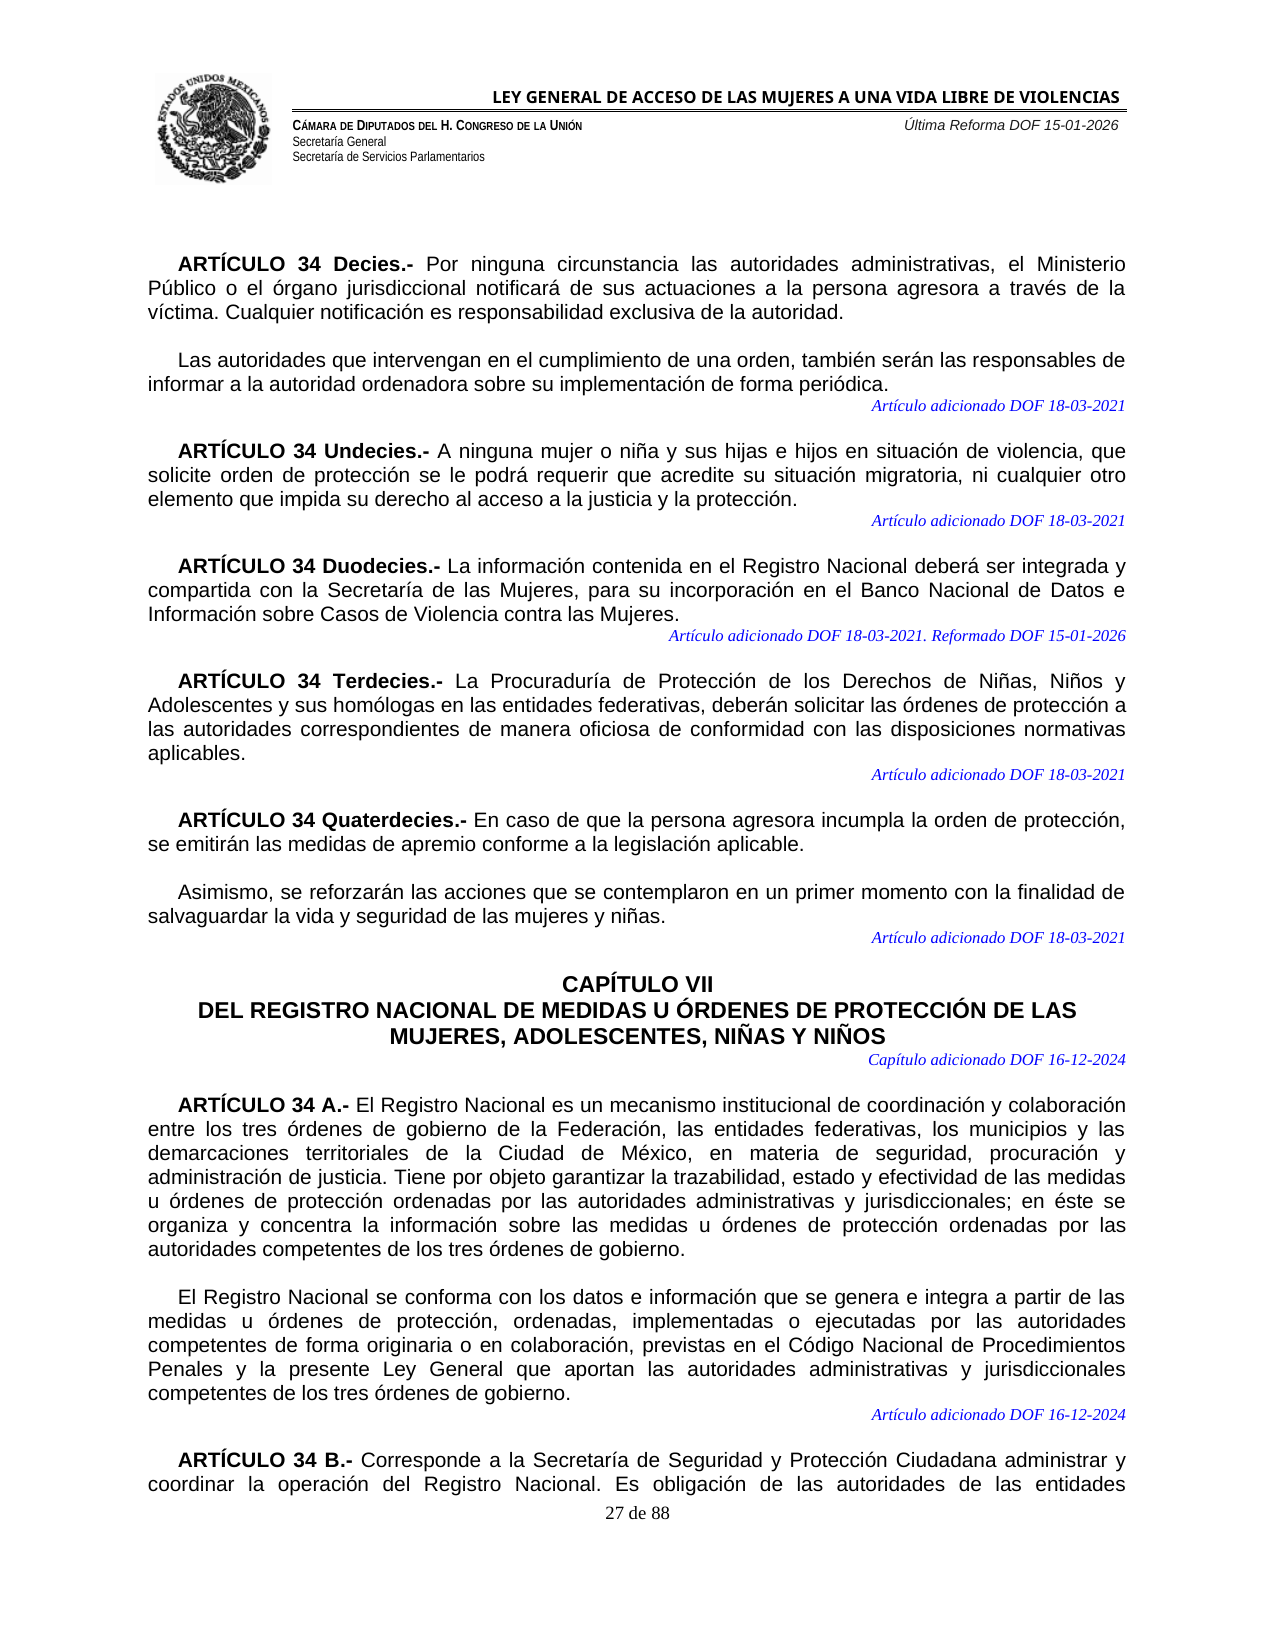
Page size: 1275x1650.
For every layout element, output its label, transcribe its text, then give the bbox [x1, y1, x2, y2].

text Asimismo, se reforzarán las acciones que se contemplaron en un primer momento con la finalidad de salvaguardar la vida y seguridad de las mujeres y niñas. [148, 879, 1127, 927]
text CAPÍTULO VII [148, 971, 1127, 997]
text ARTÍCULO 34 A.- El Registro Nacional es un mecanismo institucional de coordinación y colaboración entre los tres órdenes de gobierno de la Federación, las entidades federativas, los municipios y las demarcaciones territoriales de la Ciudad de México, en materia de seguridad, procuración y administración de justicia. Tiene por objeto garantizar la trazabilidad, estado y efectividad de las medidas u órdenes de protección ordenadas por las autoridades administrativas y jurisdiccionales; en éste se organiza y concentra la información sobre las medidas u órdenes de protección ordenadas por las autoridades competentes de los tres órdenes de gobierno. [148, 1093, 1127, 1261]
text Artículo adicionado DOF 16-12-2024 [148, 1404, 1127, 1423]
text Artículo adicionado DOF 18-03-2021 [148, 511, 1127, 530]
text DEL REGISTRO NACIONAL DE MEDIDAS U ÓRDENES DE PROTECCIÓN DE LAS MUJERES, ADOLESCENTES, NIÑAS Y NIÑOS [148, 997, 1127, 1050]
text Capítulo adicionado DOF 16-12-2024 [148, 1050, 1127, 1069]
text ARTÍCULO 34 Decies.- Por ninguna circunstancia las autoridades administrativas, el Ministerio Público o el órgano jurisdiccional notificará de sus actuaciones a la persona agresora a través de la víctima. Cualquier notificación es responsabilidad exclusiva de la autoridad. [148, 252, 1127, 324]
text Las autoridades que intervengan en el cumplimiento de una orden, también serán las responsables de informar a la autoridad ordenadora sobre su implementación de forma periódica. [148, 348, 1127, 396]
text ARTÍCULO 34 Undecies.- A ninguna mujer o niña y sus hijas e hijos en situación de violencia, que solicite orden de protección se le podrá requerir que acredite su situación migratoria, ni cualquier otro elemento que impida su derecho al acceso a la justicia y la protección. [148, 439, 1127, 511]
text ARTÍCULO 34 Terdecies.- La Procuraduría de Protección de los Derechos de Niñas, Niños y Adolescentes y sus homólogas en las entidades federativas, deberán solicitar las órdenes de protección a las autoridades correspondientes de manera oficiosa de conformidad con las disposiciones normativas aplicables. [148, 669, 1127, 764]
text El Registro Nacional se conforma con los datos e información que se genera e integra a partir de las medidas u órdenes de protección, ordenadas, implementadas o ejecutadas por las autoridades competentes de forma originaria o en colaboración, previstas en el Código Nacional de Procedimientos Penales y la presente Ley General que aportan las autoridades administrativas y jurisdiccionales competentes de los tres órdenes de gobierno. [148, 1284, 1127, 1404]
text ARTÍCULO 34 Quaterdecies.- En caso de que la persona agresora incumpla la orden de protección, se emitirán las medidas de apremio conforme a la legislación aplicable. [148, 808, 1127, 856]
text ARTÍCULO 34 Duodecies.- La información contenida en el Registro Nacional deberá ser integrada y compartida con la Secretaría de las Mujeres, para su incorporación en el Banco Nacional de Datos e Información sobre Casos de Violencia contra las Mujeres. [148, 554, 1127, 626]
text Artículo adicionado DOF 18-03-2021 [148, 396, 1127, 415]
text Artículo adicionado DOF 18-03-2021 [148, 927, 1127, 947]
text ARTÍCULO 34 B.- Corresponde a la Secretaría de Seguridad y Protección Ciudadana administrar y coordinar la operación del Registro Nacional. Es obligación de las autoridades de las entidades [148, 1447, 1127, 1495]
text Artículo adicionado DOF 18-03-2021. Reformado DOF 15-01-2026 [148, 626, 1127, 645]
text Artículo adicionado DOF 18-03-2021 [148, 764, 1127, 784]
